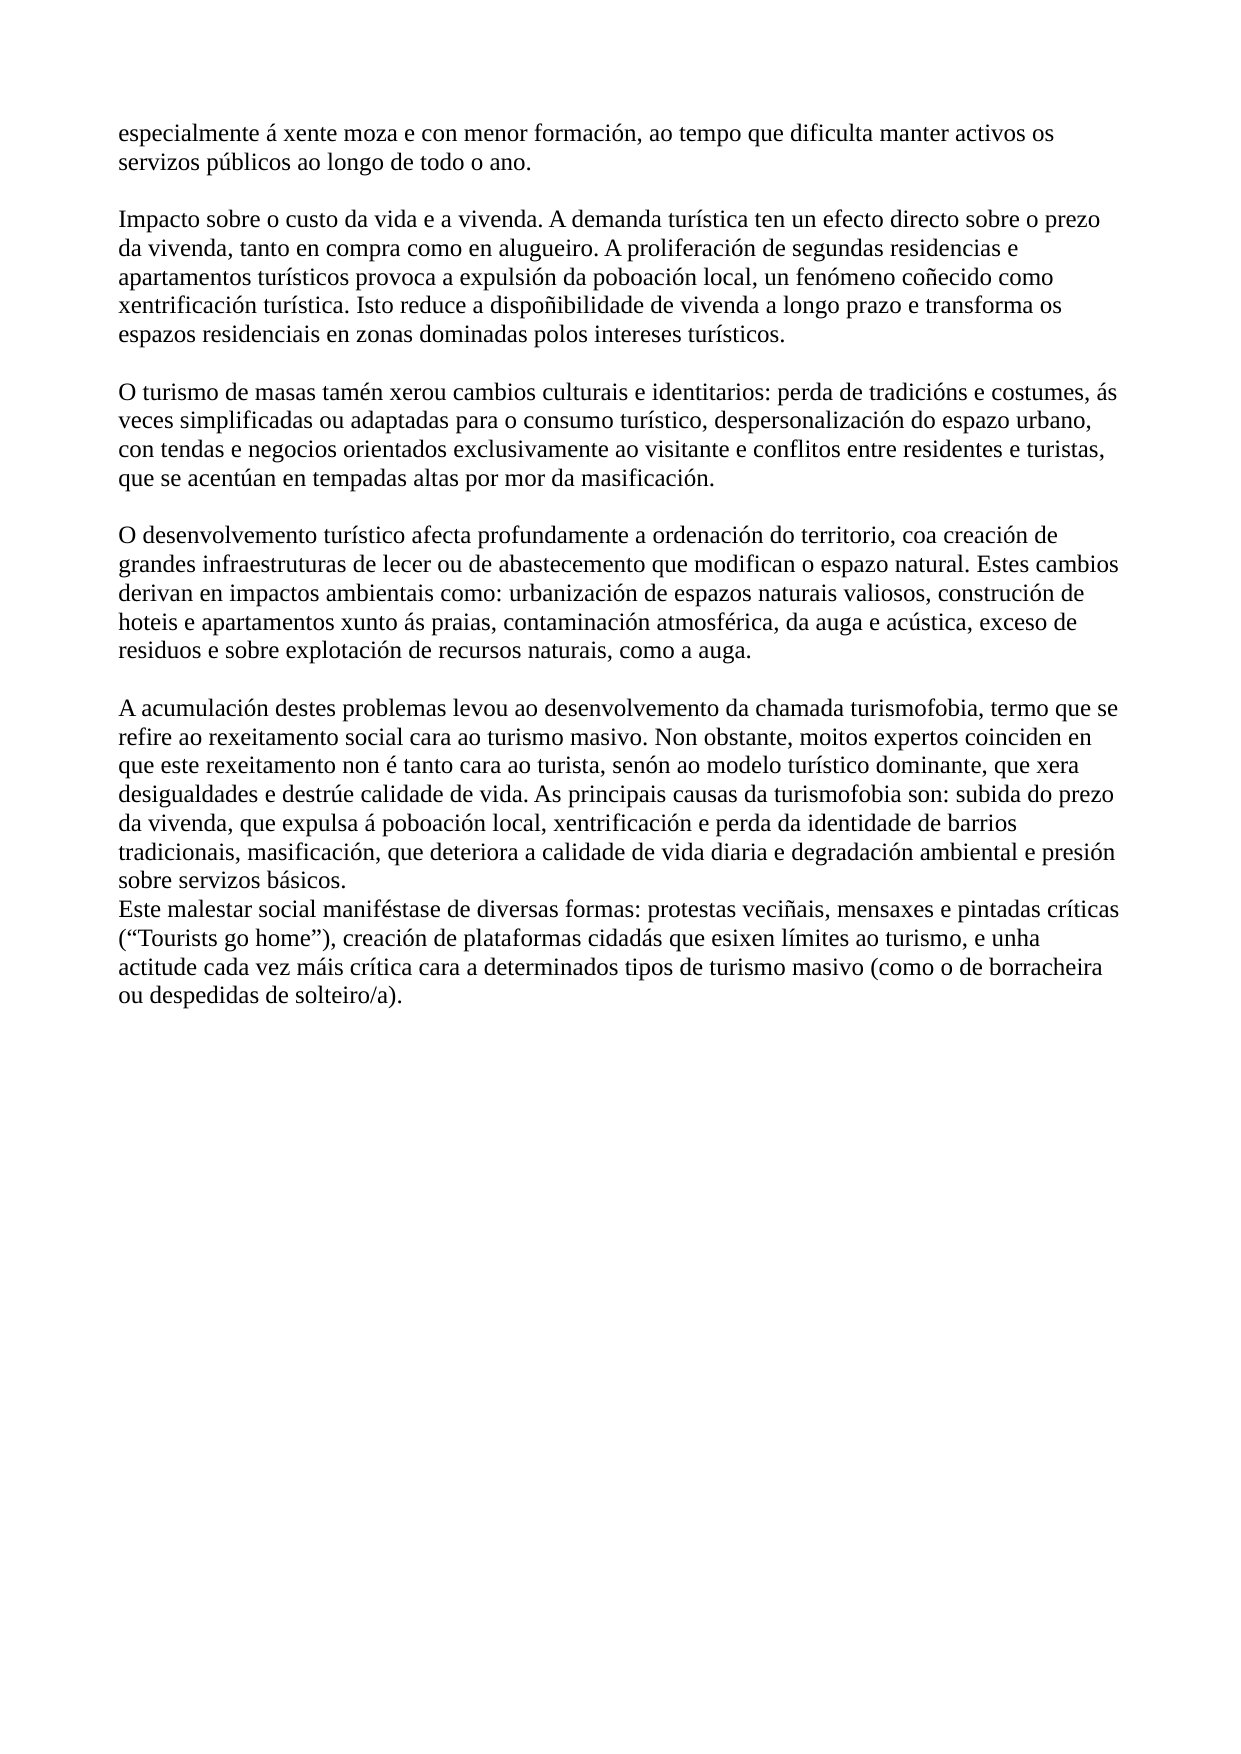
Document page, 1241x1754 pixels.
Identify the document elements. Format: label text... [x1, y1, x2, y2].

text especialmente á xente moza e con menor formación, ao tempo que dificulta manter activos os servizos públicos ao longo de todo o ano. [118, 118, 1122, 176]
text Impacto sobre o custo da vida e a vivenda. A demanda turística ten un efecto directo sobre o prezo da vivenda, tanto en compra como en alugueiro. A proliferación de segundas residencias e apartamentos turísticos provoca a expulsión da poboación local, un fenómeno coñecido como xentrificación turística. Isto reduce a dispoñibilidade de vivenda a longo prazo e transforma os espazos residenciais en zonas dominadas polos intereses turísticos. [118, 204, 1122, 348]
text A acumulación destes problemas levou ao desenvolvemento da chamada turismofobia, termo que se refire ao rexeitamento social cara ao turismo masivo. Non obstante, moitos expertos coinciden en que este rexeitamento non é tanto cara ao turista, senón ao modelo turístico dominante, que xera desigualdades e destrúe calidade de vida. As principais causas da turismofobia son: subida do prezo da vivenda, que expulsa á poboación local, xentrificación e perda da identidade de barrios tradicionais, masificación, que deteriora a calidade de vida diaria e degradación ambiental e presión sobre servizos básicos. [118, 693, 1122, 894]
text O turismo de masas tamén xerou cambios culturais e identitarios: perda de tradicións e costumes, ás veces simplificadas ou adaptadas para o consumo turístico, despersonalización do espazo urbano, con tendas e negocios orientados exclusivamente ao visitante e conflitos entre residentes e turistas, que se acentúan en tempadas altas por mor da masificación. [118, 377, 1122, 492]
text O desenvolvemento turístico afecta profundamente a ordenación do territorio, coa creación de grandes infraestruturas de lecer ou de abastecemento que modifican o espazo natural. Estes cambios derivan en impactos ambientais como: urbanización de espazos naturais valiosos, construción de hoteis e apartamentos xunto ás praias, contaminación atmosférica, da auga e acústica, exceso de residuos e sobre explotación de recursos naturais, como a auga. [118, 521, 1122, 664]
text Este malestar social maniféstase de diversas formas: protestas veciñais, mensaxes e pintadas críticas (“Tourists go home”), creación de plataformas cidadás que esixen límites ao turismo, e unha actitude cada vez máis crítica cara a determinados tipos de turismo masivo (como o de borracheira ou despedidas de solteiro/a). [118, 894, 1122, 1009]
